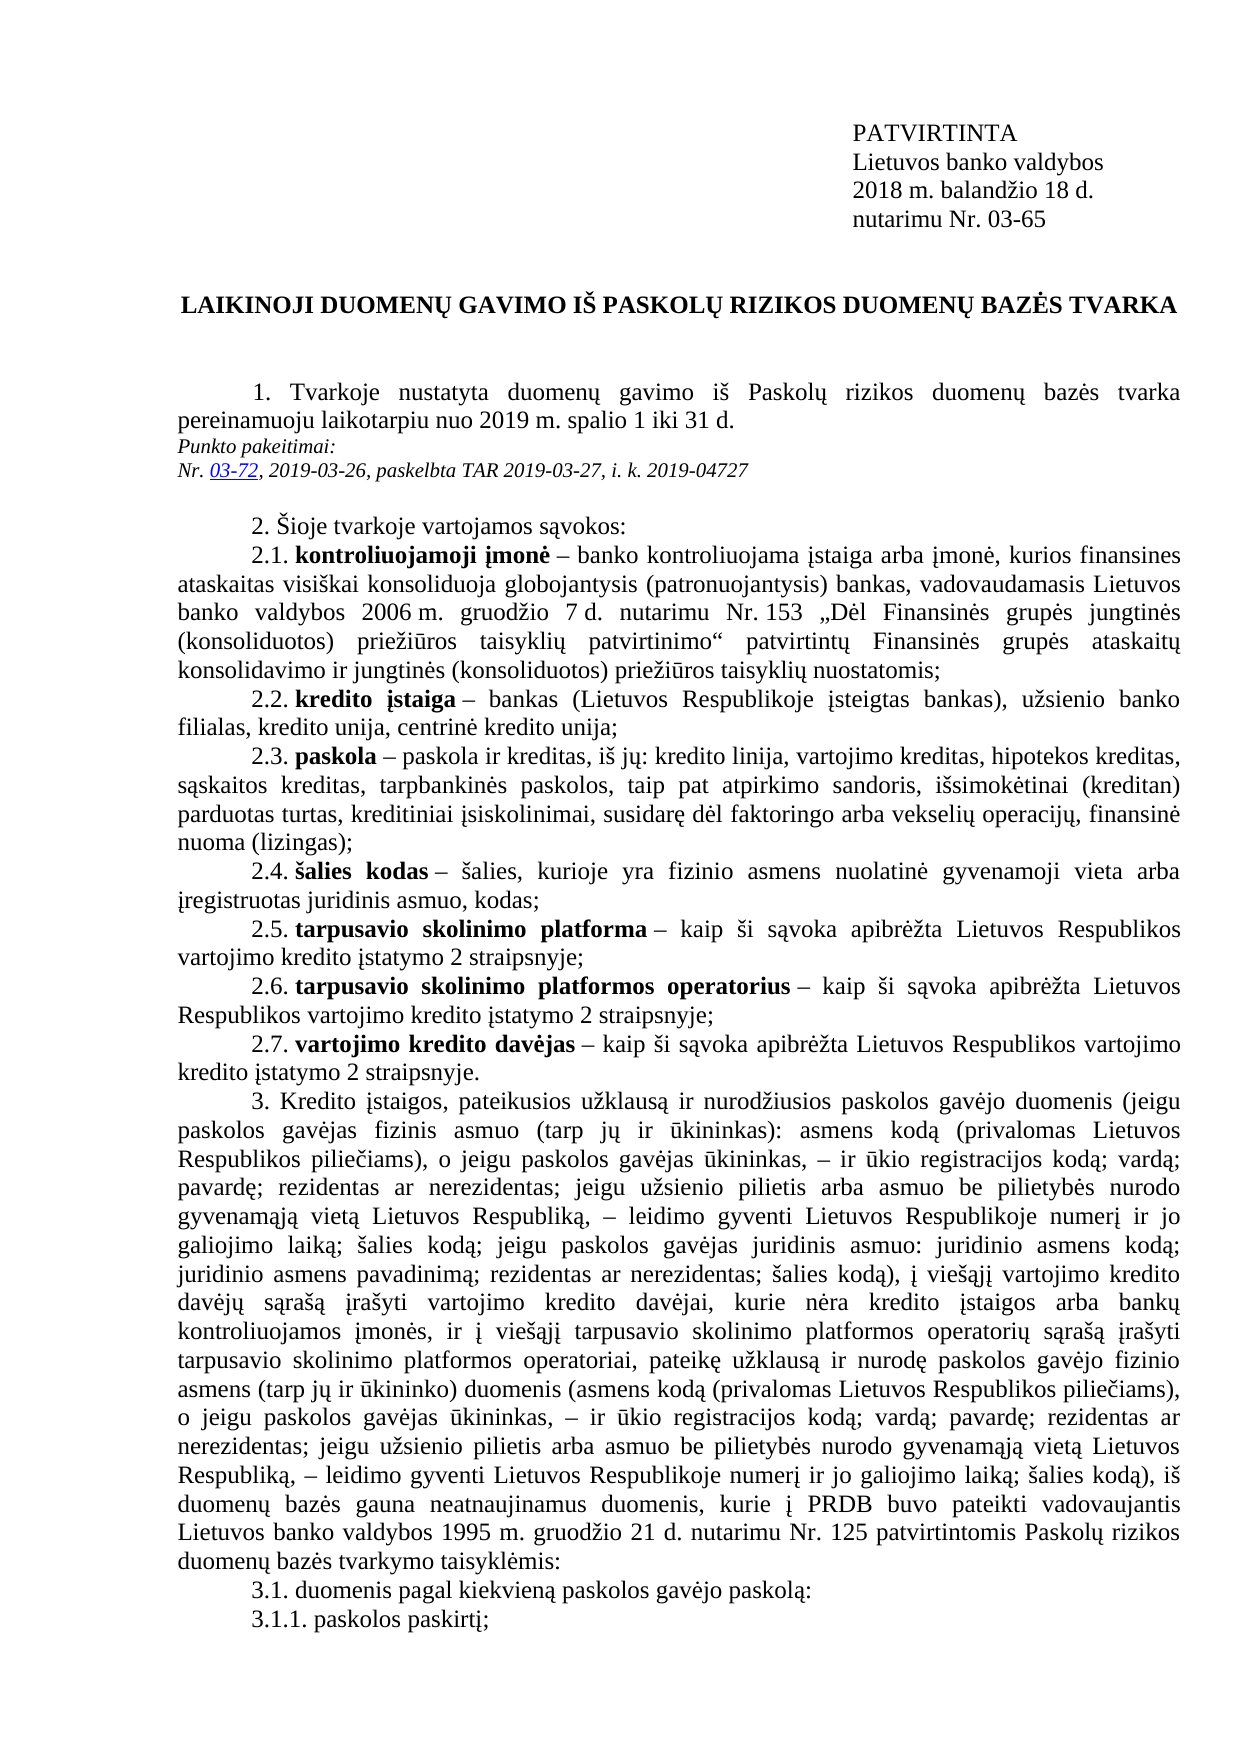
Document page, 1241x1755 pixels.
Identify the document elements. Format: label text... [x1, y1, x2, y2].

text nutarimu Nr. 03-65 [683, 204, 1181, 233]
text 2.7. vartojimo kredito davėjas – kaip ši sąvoka apibrėžta Lietuvos Respublikos vartojimo kredito įstatymo 2 straipsnyje. [177, 1029, 1181, 1086]
text 2.4. šalies kodas – šalies, kurioje yra fizinio asmens nuolatinė gyvenamoji vieta arba įregistruotas juridinis asmuo, kodas; [177, 856, 1181, 914]
text 1. Tvarkoje nustatyta duomenų gavimo iš Paskolų rizikos duomenų bazės tvarka pereinamuoju laikotarpiu nuo 2019 m. spalio 1 iki 31 d. [177, 377, 1181, 434]
text PATVIRTINTA [683, 118, 1181, 147]
text 2.1. kontroliuojamoji įmonė – banko kontroliuojama įstaiga arba įmonė, kurios finansines ataskaitas visiškai konsoliduoja globojantysis (patronuojantysis) bankas, vadovaudamasis Lietuvos banko valdybos 2006 m. gruodžio 7 d. nutarimu Nr. 153 „Dėl Finansinės grupės jungtinės (konsoliduotos) priežiūros taisyklių patvirtinimo“ patvirtintų Finansinės grupės ataskaitų konsolidavimo ir jungtinės (konsoliduotos) priežiūros taisyklių nuostatomis; [177, 540, 1181, 684]
text LAIKINOJI DUOMENŲ GAVIMO IŠ PASKOLŲ RIZIKOS DUOMENŲ BAZĖS TVARKA [177, 291, 1181, 319]
text 2.2. kredito įstaiga – bankas (Lietuvos Respublikoje įsteigtas bankas), užsienio banko filialas, kredito unija, centrinė kredito unija; [177, 684, 1181, 741]
text 2018 m. balandžio 18 d. [683, 176, 1181, 204]
text 2.6. tarpusavio skolinimo platformos operatorius – kaip ši sąvoka apibrėžta Lietuvos Respublikos vartojimo kredito įstatymo 2 straipsnyje; [177, 971, 1181, 1029]
text 2. Šioje tvarkoje vartojamos sąvokos: [177, 511, 1181, 540]
text Nr. 03-72, 2019-03-26, paskelbta TAR 2019-03-27, i. k. 2019-04727 [177, 458, 1181, 482]
text Punkto pakeitimai: [177, 434, 1181, 458]
text Lietuvos banko valdybos [683, 147, 1181, 176]
text 3. Kredito įstaigos, pateikusios užklausą ir nurodžiusios paskolos gavėjo duomenis (jeigu paskolos gavėjas fizinis asmuo (tarp jų ir ūkininkas): asmens kodą (privalomas Lietuvos Respublikos piliečiams), o jeigu paskolos gavėjas ūkininkas, – ir ūkio registracijos kodą; vardą; pavardę; rezidentas ar nerezidentas; jeigu užsienio pilietis arba asmuo be pilietybės nurodo gyvenamąją vietą Lietuvos Respubliką, – leidimo gyventi Lietuvos Respublikoje numerį ir jo galiojimo laiką; šalies kodą; jeigu paskolos gavėjas juridinis asmuo: juridinio asmens kodą; juridinio asmens pavadinimą; rezidentas ar nerezidentas; šalies kodą), į viešąjį vartojimo kredito davėjų sąrašą įrašyti vartojimo kredito davėjai, kurie nėra kredito įstaigos arba bankų kontroliuojamos įmonės, ir į viešąjį tarpusavio skolinimo platformos operatorių sąrašą įrašyti tarpusavio skolinimo platformos operatoriai, pateikę užklausą ir nurodę paskolos gavėjo fizinio asmens (tarp jų ir ūkininko) duomenis (asmens kodą (privalomas Lietuvos Respublikos piliečiams), o jeigu paskolos gavėjas ūkininkas, – ir ūkio registracijos kodą; vardą; pavardę; rezidentas ar nerezidentas; jeigu užsienio pilietis arba asmuo be pilietybės nurodo gyvenamąją vietą Lietuvos Respubliką, – leidimo gyventi Lietuvos Respublikoje numerį ir jo galiojimo laiką; šalies kodą), iš duomenų bazės gauna neatnaujinamus duomenis, kurie į PRDB buvo pateikti vadovaujantis Lietuvos banko valdybos 1995 m. gruodžio 21 d. nutarimu Nr. 125 patvirtintomis Paskolų rizikos duomenų bazės tvarkymo taisyklėmis: [177, 1086, 1181, 1575]
text 2.5. tarpusavio skolinimo platforma – kaip ši sąvoka apibrėžta Lietuvos Respublikos vartojimo kredito įstatymo 2 straipsnyje; [177, 914, 1181, 971]
text 3.1.1. paskolos paskirtį; [177, 1604, 1181, 1632]
text 2.3. paskola – paskola ir kreditas, iš jų: kredito linija, vartojimo kreditas, hipotekos kreditas, sąskaitos kreditas, tarpbankinės paskolos, taip pat atpirkimo sandoris, išsimokėtinai (kreditan) parduotas turtas, kreditiniai įsiskolinimai, susidarę dėl faktoringo arba vekselių operacijų, finansinė nuoma (lizingas); [177, 741, 1181, 856]
text 3.1. duomenis pagal kiekvieną paskolos gavėjo paskolą: [177, 1575, 1181, 1604]
